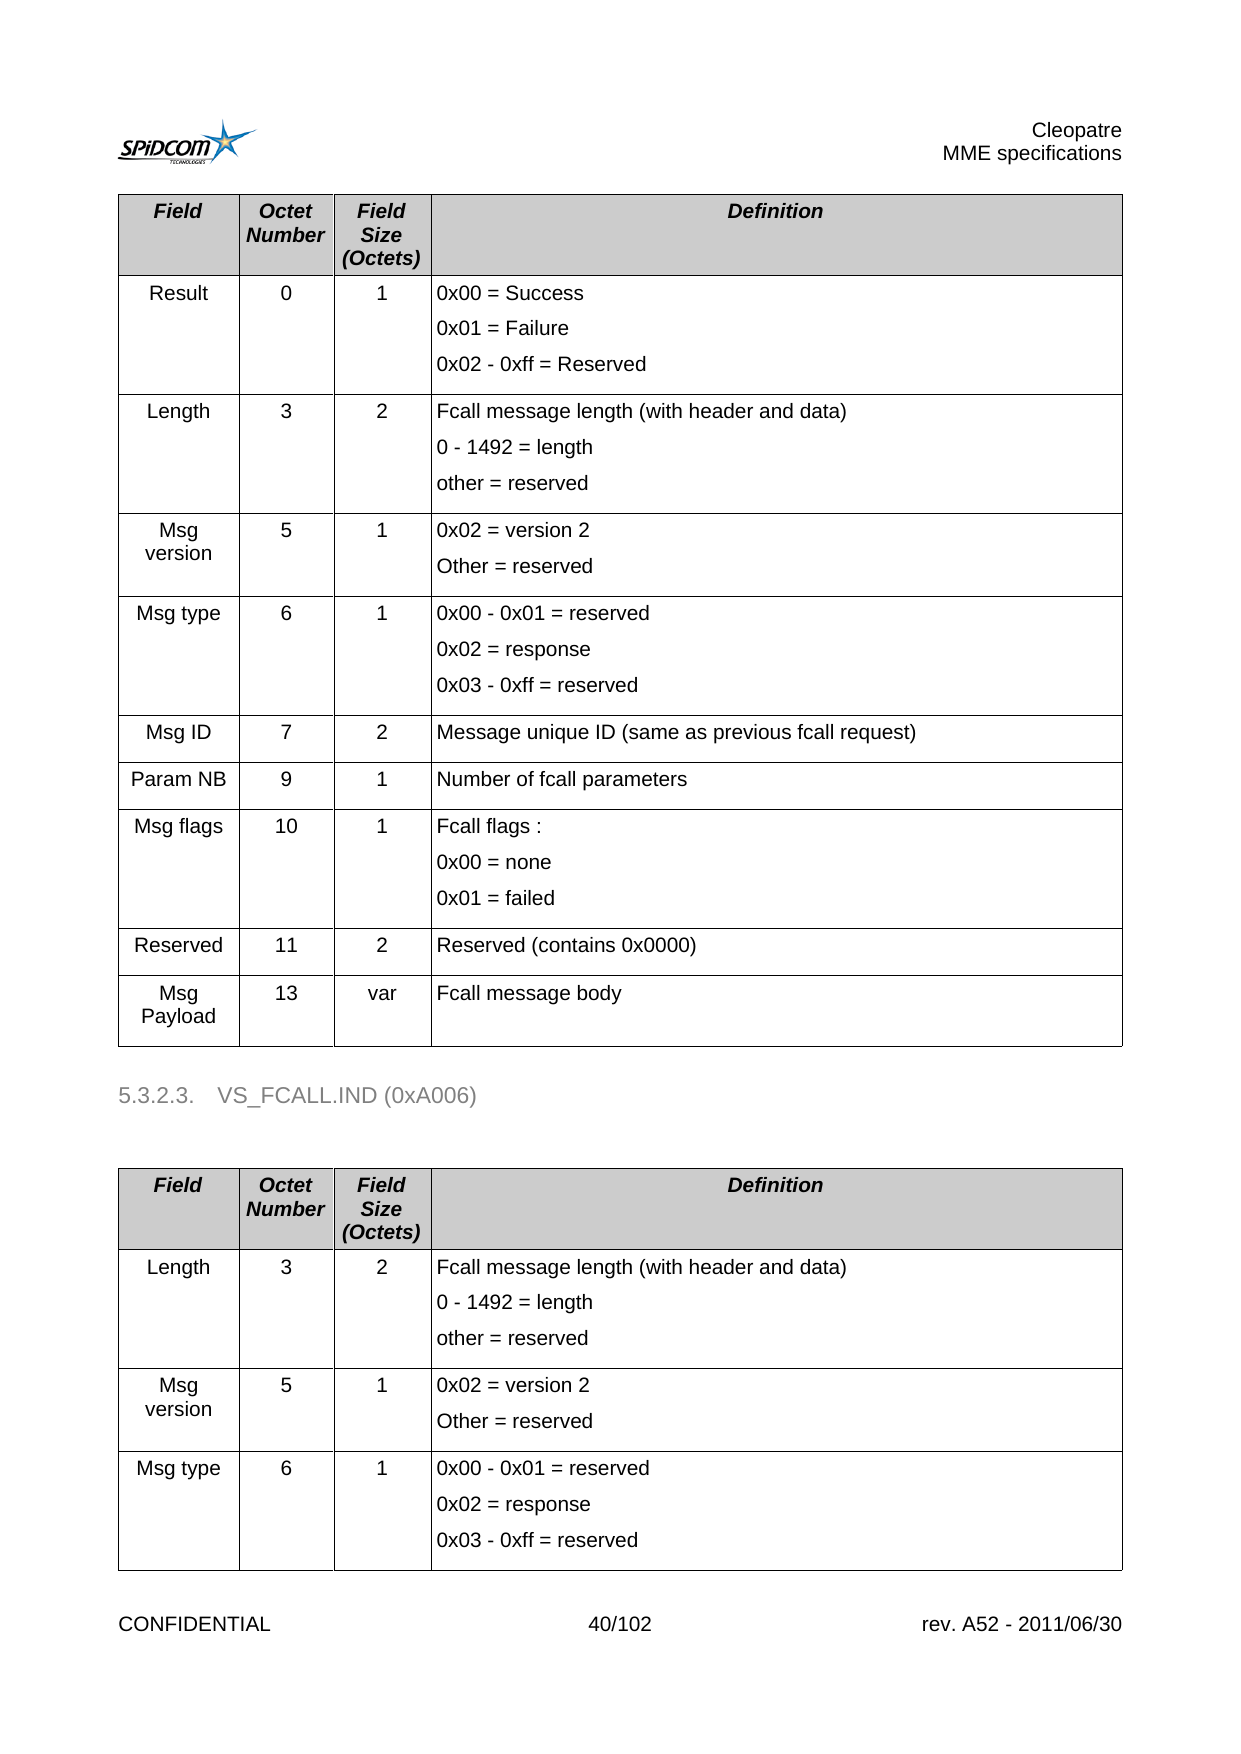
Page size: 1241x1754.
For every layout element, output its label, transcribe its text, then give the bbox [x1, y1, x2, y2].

table_cell 3 [240, 395, 333, 513]
table_cell Msg type [119, 1452, 239, 1570]
table_cell Fcall message length (with header and data) 0 - 1492 = length other = reserved [432, 1250, 1122, 1368]
table_cell Length [119, 395, 239, 513]
table_cell Msg Payload [119, 976, 239, 1046]
table_cell 2 [335, 395, 431, 513]
table_cell Msg ID [119, 716, 239, 762]
table_cell 0x00 - 0x01 = reserved 0x02 = response 0x03 - 0xff = reserved [432, 1452, 1122, 1570]
table_cell 3 [240, 1250, 333, 1368]
table_cell Fcall flags : 0x00 = none 0x01 = failed [432, 810, 1122, 928]
table_cell Message unique ID (same as previous fcall request) [432, 716, 1122, 762]
table_cell 1 [335, 1369, 431, 1451]
table_cell Msg version [119, 1369, 239, 1451]
table_cell Number of fcall parameters [432, 763, 1122, 809]
subtitle VS_FCALL.IND (0xA006) [118, 1083, 1122, 1109]
table_cell 9 [240, 763, 333, 809]
table_cell 7 [240, 716, 333, 762]
table_header Field Size (Octets) [335, 195, 431, 275]
table_cell 1 [335, 276, 431, 394]
table_header Octet Number [240, 1169, 333, 1249]
table_cell 5 [240, 514, 333, 596]
table_header Definition [432, 195, 1122, 275]
table_cell 13 [240, 976, 333, 1046]
table_cell Reserved [119, 929, 239, 975]
table_cell 1 [335, 597, 431, 715]
table_cell Msg version [119, 514, 239, 596]
table_cell var [335, 976, 431, 1046]
table_cell Msg type [119, 597, 239, 715]
table_cell Param NB [119, 763, 239, 809]
table_cell Length [119, 1250, 239, 1368]
table_cell 0 [240, 276, 333, 394]
table_cell 5 [240, 1369, 333, 1451]
table_cell 6 [240, 597, 333, 715]
table_cell 0x02 = version 2 Other = reserved [432, 514, 1122, 596]
table_header Field [119, 195, 239, 275]
table_cell 11 [240, 929, 333, 975]
table_header Definition [432, 1169, 1122, 1249]
table_cell 0x02 = version 2 Other = reserved [432, 1369, 1122, 1451]
table_cell Reserved (contains 0x0000) [432, 929, 1122, 975]
table_cell 6 [240, 1452, 333, 1570]
table_cell 0x00 = Success 0x01 = Failure 0x02 - 0xff = Reserved [432, 276, 1122, 394]
picture [117, 118, 258, 165]
table_cell Msg flags [119, 810, 239, 928]
table_cell Result [119, 276, 239, 394]
table_cell 1 [335, 1452, 431, 1570]
table_cell 1 [335, 514, 431, 596]
table_cell 1 [335, 810, 431, 928]
table_cell Fcall message length (with header and data) 0 - 1492 = length other = reserved [432, 395, 1122, 513]
table_cell Fcall message body [432, 976, 1122, 1046]
table_cell 0x00 - 0x01 = reserved 0x02 = response 0x03 - 0xff = reserved [432, 597, 1122, 715]
table_header Octet Number [240, 195, 333, 275]
table_cell 2 [335, 929, 431, 975]
table_cell 1 [335, 763, 431, 809]
table_header Field [119, 1169, 239, 1249]
table_cell 10 [240, 810, 333, 928]
table_cell 2 [335, 716, 431, 762]
table_cell 2 [335, 1250, 431, 1368]
table_header Field Size (Octets) [335, 1169, 431, 1249]
